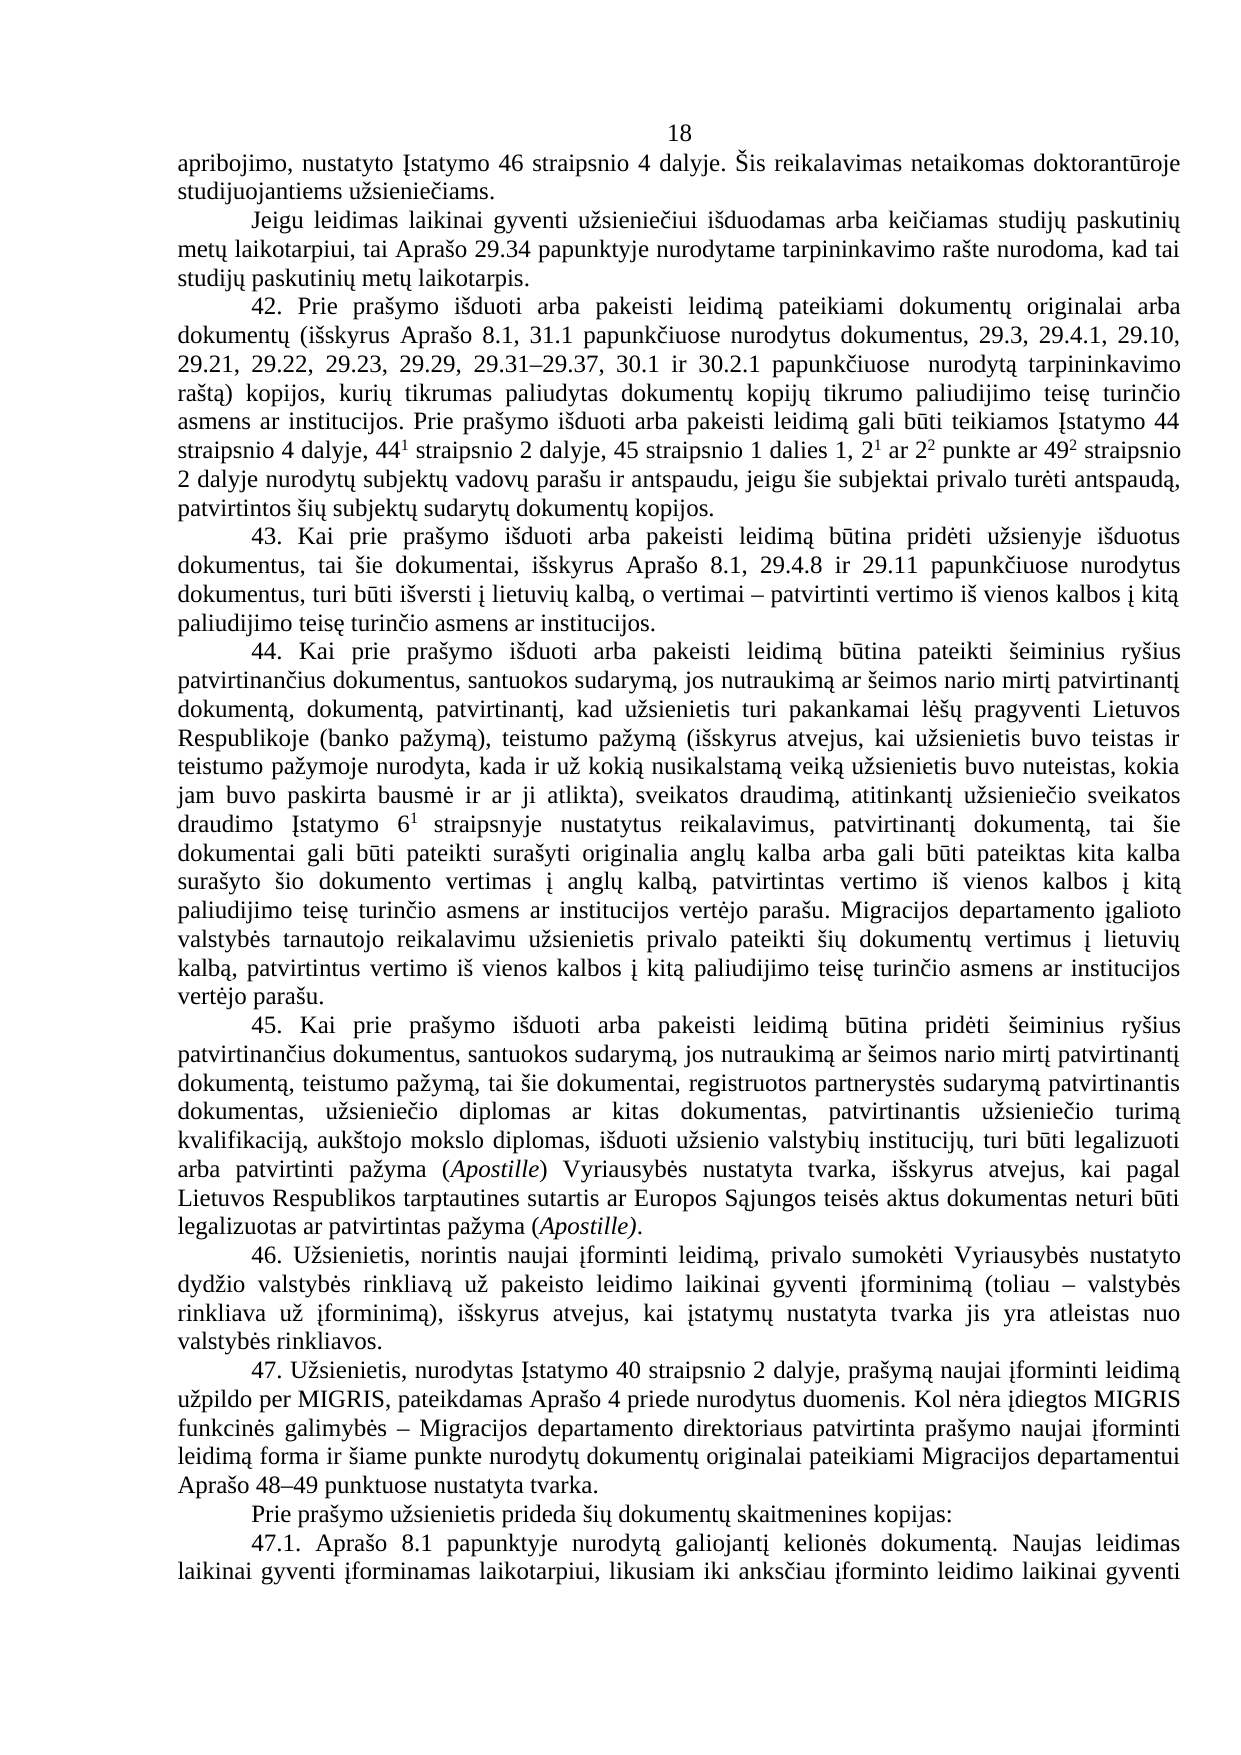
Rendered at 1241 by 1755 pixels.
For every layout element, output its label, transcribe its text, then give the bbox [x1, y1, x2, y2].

text 47.1. Aprašo 8.1 papunktyje nurodytą galiojantį kelionės dokumentą. Naujas leidimas laikinai gyventi įforminamas laikotarpiui, likusiam iki anksčiau įforminto leidimo laikinai gyventi [177, 1528, 1181, 1585]
text 42. Prie prašymo išduoti arba pakeisti leidimą pateikiami dokumentų originalai arba dokumentų (išskyrus Aprašo 8.1, 31.1 papunkčiuose nurodytus dokumentus, 29.3, 29.4.1, 29.10, 29.21, 29.22, 29.23, 29.29, 29.31–29.37, 30.1 ir 30.2.1 papunkčiuose nurodytą tarpininkavimo raštą) kopijos, kurių tikrumas paliudytas dokumentų kopijų tikrumo paliudijimo teisę turinčio asmens ar institucijos. Prie prašymo išduoti arba pakeisti leidimą gali būti teikiamos Įstatymo 44 straipsnio 4 dalyje, 441 straipsnio 2 dalyje, 45 straipsnio 1 dalies 1, 21 ar 22 punkte ar 492 straipsnio 2 dalyje nurodytų subjektų vadovų parašu ir antspaudu, jeigu šie subjektai privalo turėti antspaudą, patvirtintos šių subjektų sudarytų dokumentų kopijos. [177, 291, 1181, 521]
text 47. Užsienietis, nurodytas Įstatymo 40 straipsnio 2 dalyje, prašymą naujai įforminti leidimą užpildo per MIGRIS, pateikdamas Aprašo 4 priede nurodytus duomenis. Kol nėra įdiegtos MIGRIS funkcinės galimybės – Migracijos departamento direktoriaus patvirtinta prašymo naujai įforminti leidimą forma ir šiame punkte nurodytų dokumentų originalai pateikiami Migracijos departamentui Aprašo 48–49 punktuose nustatyta tvarka. [177, 1355, 1181, 1499]
text 46. Užsienietis, norintis naujai įforminti leidimą, privalo sumokėti Vyriausybės nustatyto dydžio valstybės rinkliavą už pakeisto leidimo laikinai gyventi įforminimą (toliau – valstybės rinkliava už įforminimą), išskyrus atvejus, kai įstatymų nustatyta tvarka jis yra atleistas nuo valstybės rinkliavos. [177, 1240, 1181, 1355]
text Jeigu leidimas laikinai gyventi užsieniečiui išduodamas arba keičiamas studijų paskutinių metų laikotarpiui, tai Aprašo 29.34 papunktyje nurodytame tarpininkavimo rašte nurodoma, kad tai studijų paskutinių metų laikotarpis. [177, 205, 1181, 291]
text 44. Kai prie prašymo išduoti arba pakeisti leidimą būtina pateikti šeiminius ryšius patvirtinančius dokumentus, santuokos sudarymą, jos nutraukimą ar šeimos nario mirtį patvirtinantį dokumentą, dokumentą, patvirtinantį, kad užsienietis turi pakankamai lėšų pragyventi Lietuvos Respublikoje (banko pažymą), teistumo pažymą (išskyrus atvejus, kai užsienietis buvo teistas ir teistumo pažymoje nurodyta, kada ir už kokią nusikalstamą veiką užsienietis buvo nuteistas, kokia jam buvo paskirta bausmė ir ar ji atlikta), sveikatos draudimą, atitinkantį užsieniečio sveikatos draudimo Įstatymo 61 straipsnyje nustatytus reikalavimus, patvirtinantį dokumentą, tai šie dokumentai gali būti pateikti surašyti originalia anglų kalba arba gali būti pateiktas kita kalba surašyto šio dokumento vertimas į anglų kalbą, patvirtintas vertimo iš vienos kalbos į kitą paliudijimo teisę turinčio asmens ar institucijos vertėjo parašu. Migracijos departamento įgalioto valstybės tarnautojo reikalavimu užsienietis privalo pateikti šių dokumentų vertimus į lietuvių kalbą, patvirtintus vertimo iš vienos kalbos į kitą paliudijimo teisę turinčio asmens ar institucijos vertėjo parašu. [177, 636, 1181, 1010]
text 45. Kai prie prašymo išduoti arba pakeisti leidimą būtina pridėti šeiminius ryšius patvirtinančius dokumentus, santuokos sudarymą, jos nutraukimą ar šeimos nario mirtį patvirtinantį dokumentą, teistumo pažymą, tai šie dokumentai, registruotos partnerystės sudarymą patvirtinantis dokumentas, užsieniečio diplomas ar kitas dokumentas, patvirtinantis užsieniečio turimą kvalifikaciją, aukštojo mokslo diplomas, išduoti užsienio valstybių institucijų, turi būti legalizuoti arba patvirtinti pažyma (Apostille) Vyriausybės nustatyta tvarka, išskyrus atvejus, kai pagal Lietuvos Respublikos tarptautines sutartis ar Europos Sąjungos teisės aktus dokumentas neturi būti legalizuotas ar patvirtintas pažyma (Apostille). [177, 1010, 1181, 1240]
text apribojimo, nustatyto Įstatymo 46 straipsnio 4 dalyje. Šis reikalavimas netaikomas doktorantūroje studijuojantiems užsieniečiams. [177, 148, 1181, 205]
text Prie prašymo užsienietis prideda šių dokumentų skaitmenines kopijas: [177, 1499, 1181, 1528]
text 43. Kai prie prašymo išduoti arba pakeisti leidimą būtina pridėti užsienyje išduotus dokumentus, tai šie dokumentai, išskyrus Aprašo 8.1, 29.4.8 ir 29.11 papunkčiuose nurodytus dokumentus, turi būti išversti į lietuvių kalbą, o vertimai – patvirtinti vertimo iš vienos kalbos į kitą paliudijimo teisę turinčio asmens ar institucijos. [177, 521, 1181, 636]
